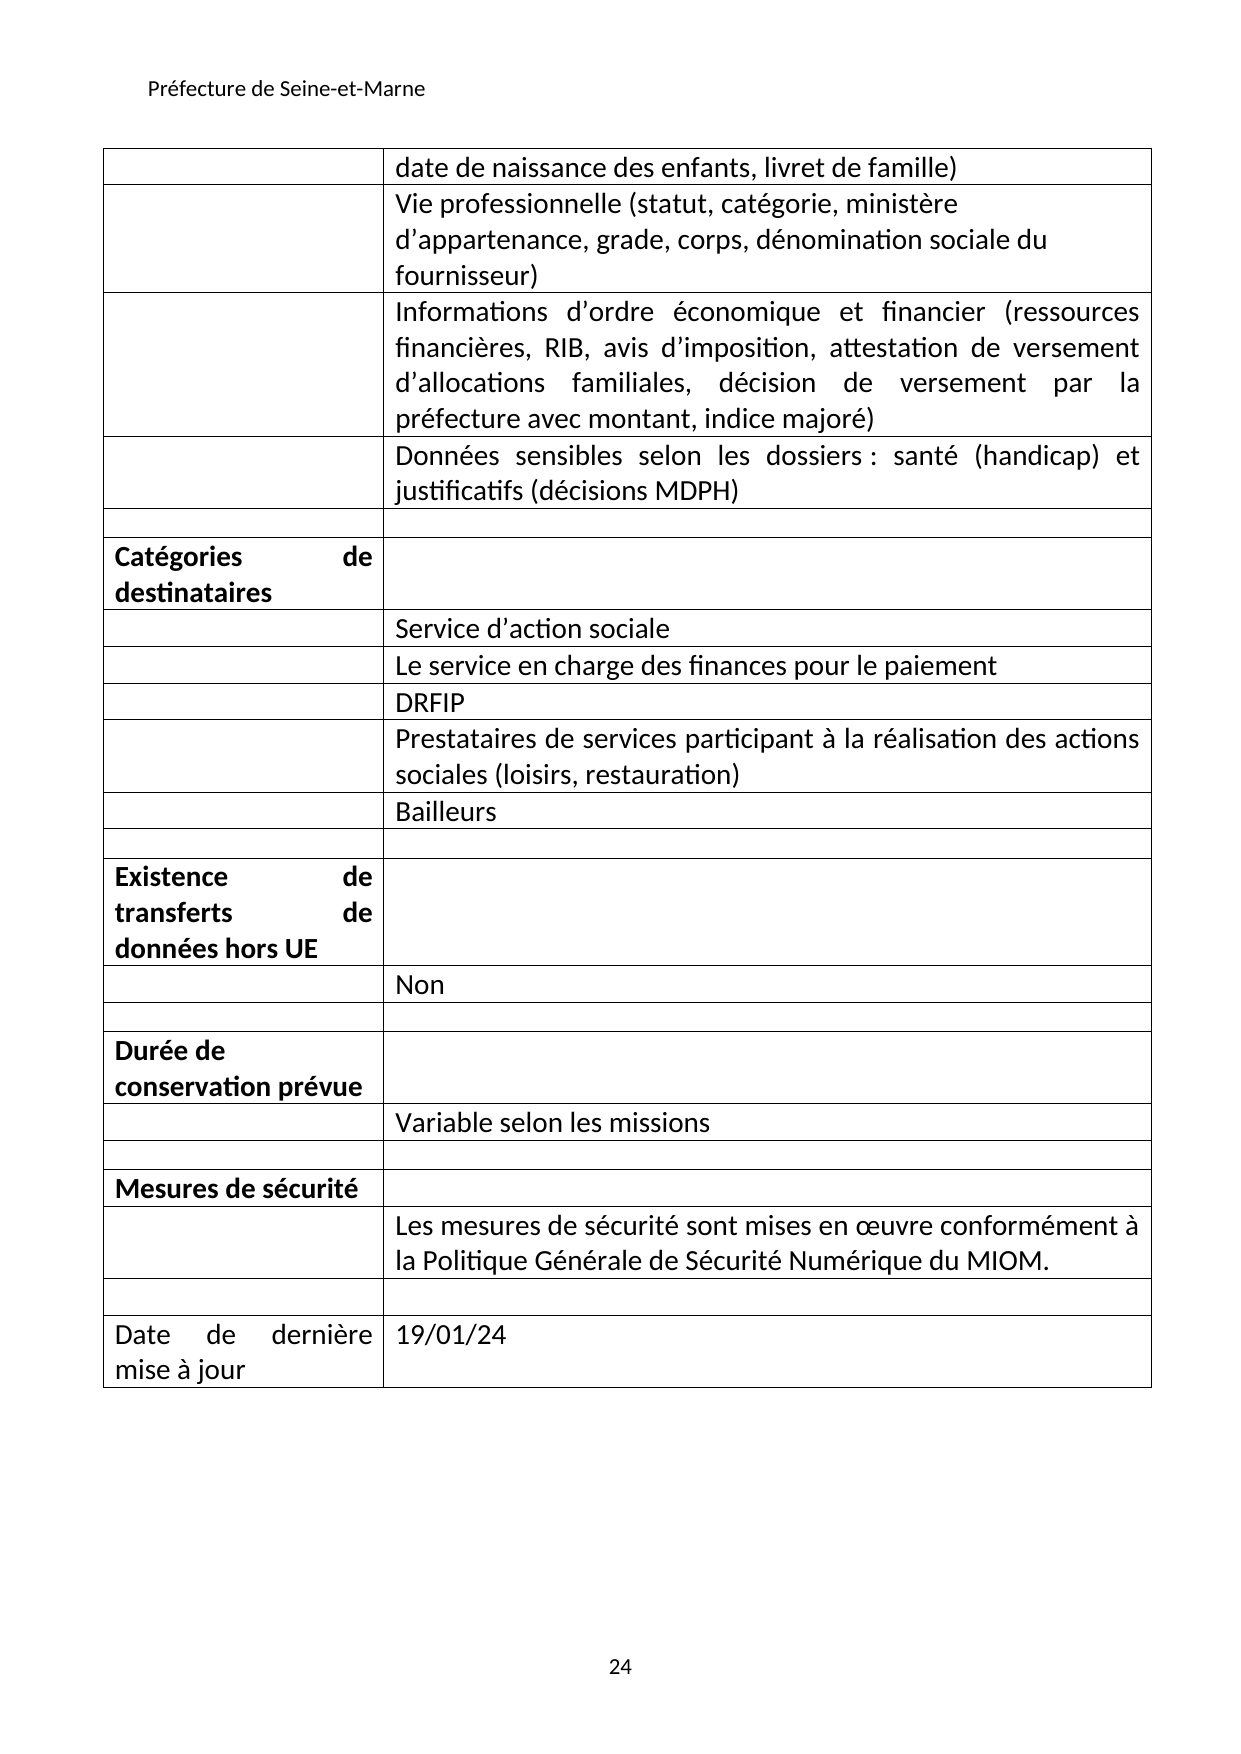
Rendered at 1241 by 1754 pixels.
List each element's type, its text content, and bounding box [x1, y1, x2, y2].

table_cell Service d’action sociale [384, 610, 1151, 646]
table_cell [104, 966, 383, 1002]
table_cell [104, 1207, 383, 1278]
table_cell [104, 720, 383, 792]
table_cell [104, 1141, 383, 1169]
table_cell [104, 293, 383, 436]
table_cell Date de dernière mise à jour [104, 1316, 383, 1387]
table_cell [384, 509, 1151, 537]
table_cell [384, 1032, 1151, 1103]
table_cell [104, 610, 383, 646]
table_cell Catégories de destinataires [104, 538, 383, 609]
table_cell [104, 793, 383, 828]
table_cell [384, 1141, 1151, 1169]
table_cell [104, 437, 383, 508]
table_cell Mesures de sécurité [104, 1170, 383, 1206]
table_cell 19/01/24 [384, 1316, 1151, 1387]
table_cell [384, 829, 1151, 857]
table_cell [104, 829, 383, 857]
table_cell [104, 1279, 383, 1315]
table_cell Le service en charge des finances pour le paiement [384, 647, 1151, 683]
table_cell [104, 185, 383, 292]
table_cell [384, 1279, 1151, 1315]
table_cell Données sensibles selon les dossiers : santé (handicap) et justificatifs (décisions MDPH) [384, 437, 1151, 508]
table_cell Vie professionnelle (statut, catégorie, ministère d’appartenance, grade, corps, dénomination sociale du fournisseur) [384, 185, 1151, 292]
table_cell Variable selon les missions [384, 1104, 1151, 1140]
table_cell [104, 1003, 383, 1031]
table_cell Durée de conservation prévue [104, 1032, 383, 1103]
table_cell Prestataires de services participant à la réalisation des actions sociales (loisirs, restauration) [384, 720, 1151, 792]
table_cell Les mesures de sécurité sont mises en œuvre conformément à la Politique Générale de Sécurité Numérique du MIOM. [384, 1207, 1151, 1278]
table_cell Informations d’ordre économique et financier (ressources financières, RIB, avis d’imposition, attestation de versement d’allocations familiales, décision de versement par la préfecture avec montant, indice majoré) [384, 293, 1151, 436]
table_cell DRFIP [384, 684, 1151, 719]
table_cell Non [384, 966, 1151, 1002]
table_cell [104, 509, 383, 537]
table_cell [384, 1003, 1151, 1031]
table_cell [104, 684, 383, 719]
table_cell [104, 1104, 383, 1140]
table_cell [384, 538, 1151, 609]
table_cell [384, 1170, 1151, 1206]
table_cell [384, 859, 1151, 965]
table_cell [104, 149, 383, 184]
table_cell date de naissance des enfants, livret de famille) [384, 149, 1151, 184]
table_cell Bailleurs [384, 793, 1151, 828]
table_cell Existence de transferts de données hors UE [104, 859, 383, 965]
table_cell [104, 647, 383, 683]
